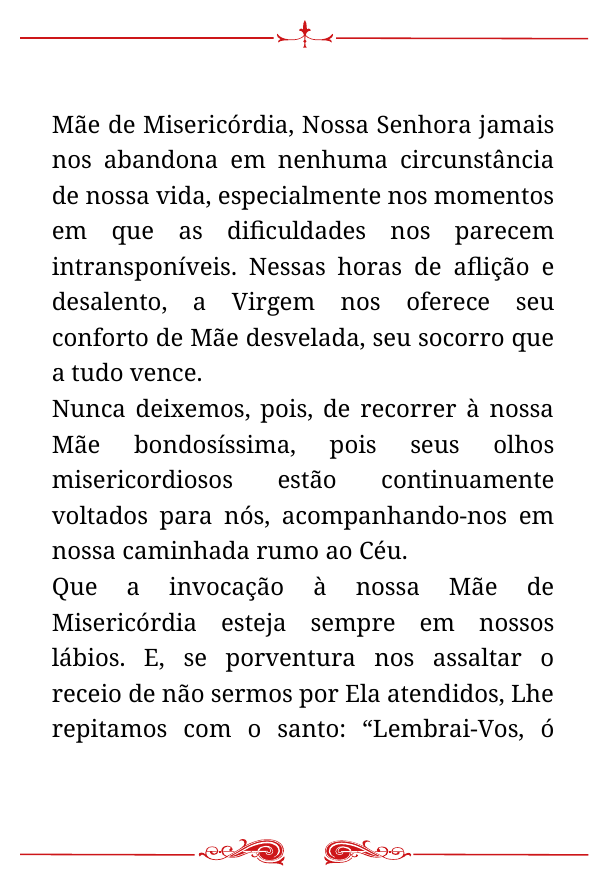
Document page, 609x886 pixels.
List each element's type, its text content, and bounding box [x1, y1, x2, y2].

text Mãe de Misericórdia, Nossa Senhora jamais nos abandona em nenhuma circunstância de nossa vida, especialmente nos momentos em que as dificuldades nos parecem intransponíveis. Nessas horas de aflição e desalento, a Virgem nos oferece seu conforto de Mãe desvelada, seu socorro que a tudo vence. [52, 108, 555, 389]
text Nunca deixemos, pois, de recorrer à nossa Mãe bondosíssima, pois seus olhos misericordiosos estão continuamente voltados para nós, acompanhando-nos em nossa caminhada rumo ao Céu. [52, 392, 555, 567]
text Que a invocação à nossa Mãe de Misericórdia esteja sempre em nossos lábios. E, se porventura nos assaltar o receio de não sermos por Ela atendidos, Lhe repitamos com o santo: “Lembrai-Vos, ó [52, 570, 555, 745]
